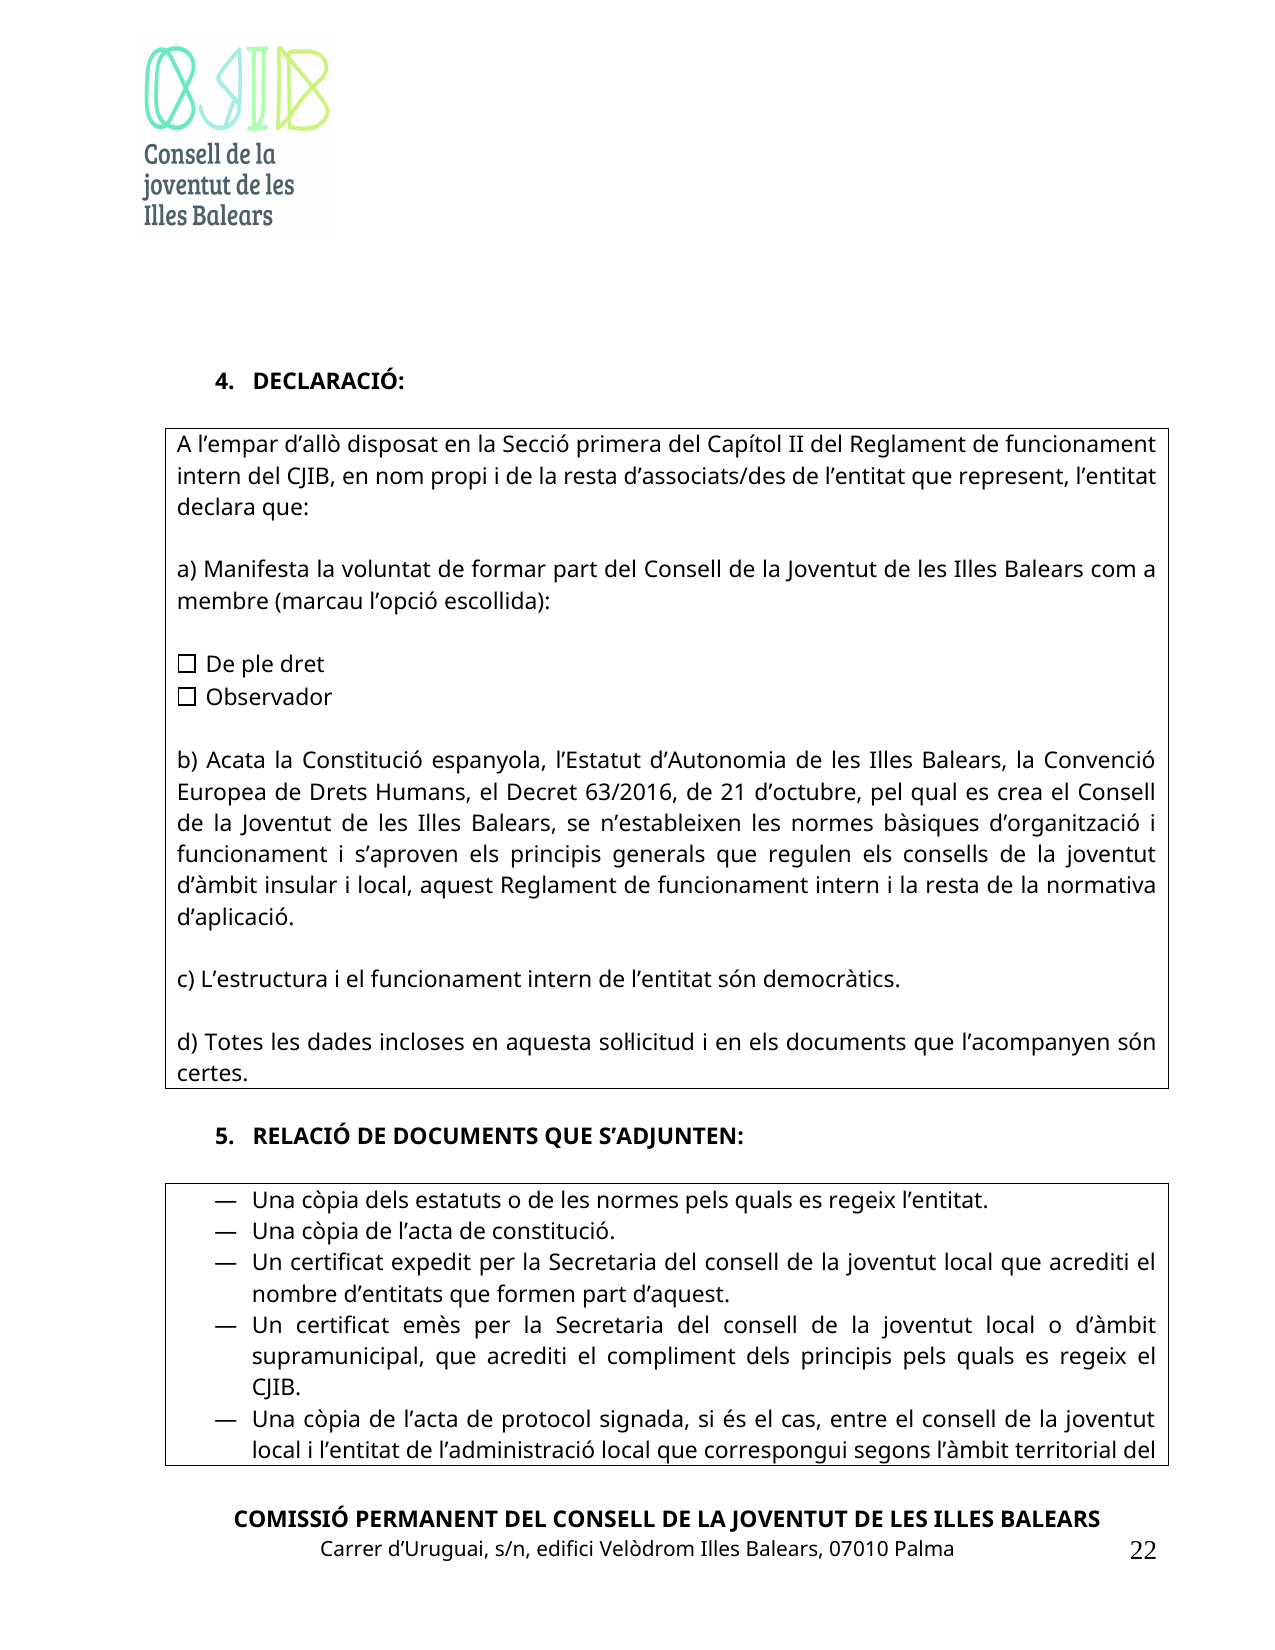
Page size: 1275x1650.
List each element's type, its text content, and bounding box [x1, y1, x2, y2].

table_header Una còpia dels estatuts o de les normes pels quals es regeix l’entitat. Una còpia de l’acta de constitució. Un certificat expedit per la Secretaria del consell de la joventut local que acrediti el nombre d’entitats que formen part d’aquest. Un certificat emès per la Secretaria del consell de la joventut local o d’àmbit supramunicipal, que acrediti el compliment dels principis pels quals es regeix el CJIB. Una còpia de l’acta de protocol signada, si és el cas, entre el consell de la joventut local i l’entitat de l’administració local que correspongui segons l’àmbit territorial del [166, 1184, 1168, 1465]
list DECLARACIÓ: [215, 365, 1157, 396]
table_header A l’empar d’allò disposat en la Secció primera del Capítol II del Reglament de funcionament intern del CJIB, en nom propi i de la resta d’associats/des de l’entitat que represent, l’entitat declara que: a) Manifesta la voluntat de formar part del Consell de la Joventut de les Illes Balears com a membre (marcau l’opció escollida): De ple dret Observador b) Acata la Constitució espanyola, l’Estatut d’Autonomia de les Illes Balears, la Convenció Europea de Drets Humans, el Decret 63/2016, de 21 d’octubre, pel qual es crea el Consell de la Joventut de les Illes Balears, se n’estableixen les normes bàsiques d’organització i funcionament i s’aproven els principis generals que regulen els consells de la joventut d’àmbit insular i local, aquest Reglament de funcionament intern i la resta de la normativa d’aplicació. c) L’estructura i el funcionament intern de l’entitat són democràtics. d) Totes les dades incloses en aquesta sol·licitud i en els documents que l’acompanyen són certes. [166, 429, 1168, 1088]
list RELACIÓ DE DOCUMENTS QUE S’ADJUNTEN: [215, 1120, 1157, 1152]
picture [135, 36, 336, 237]
